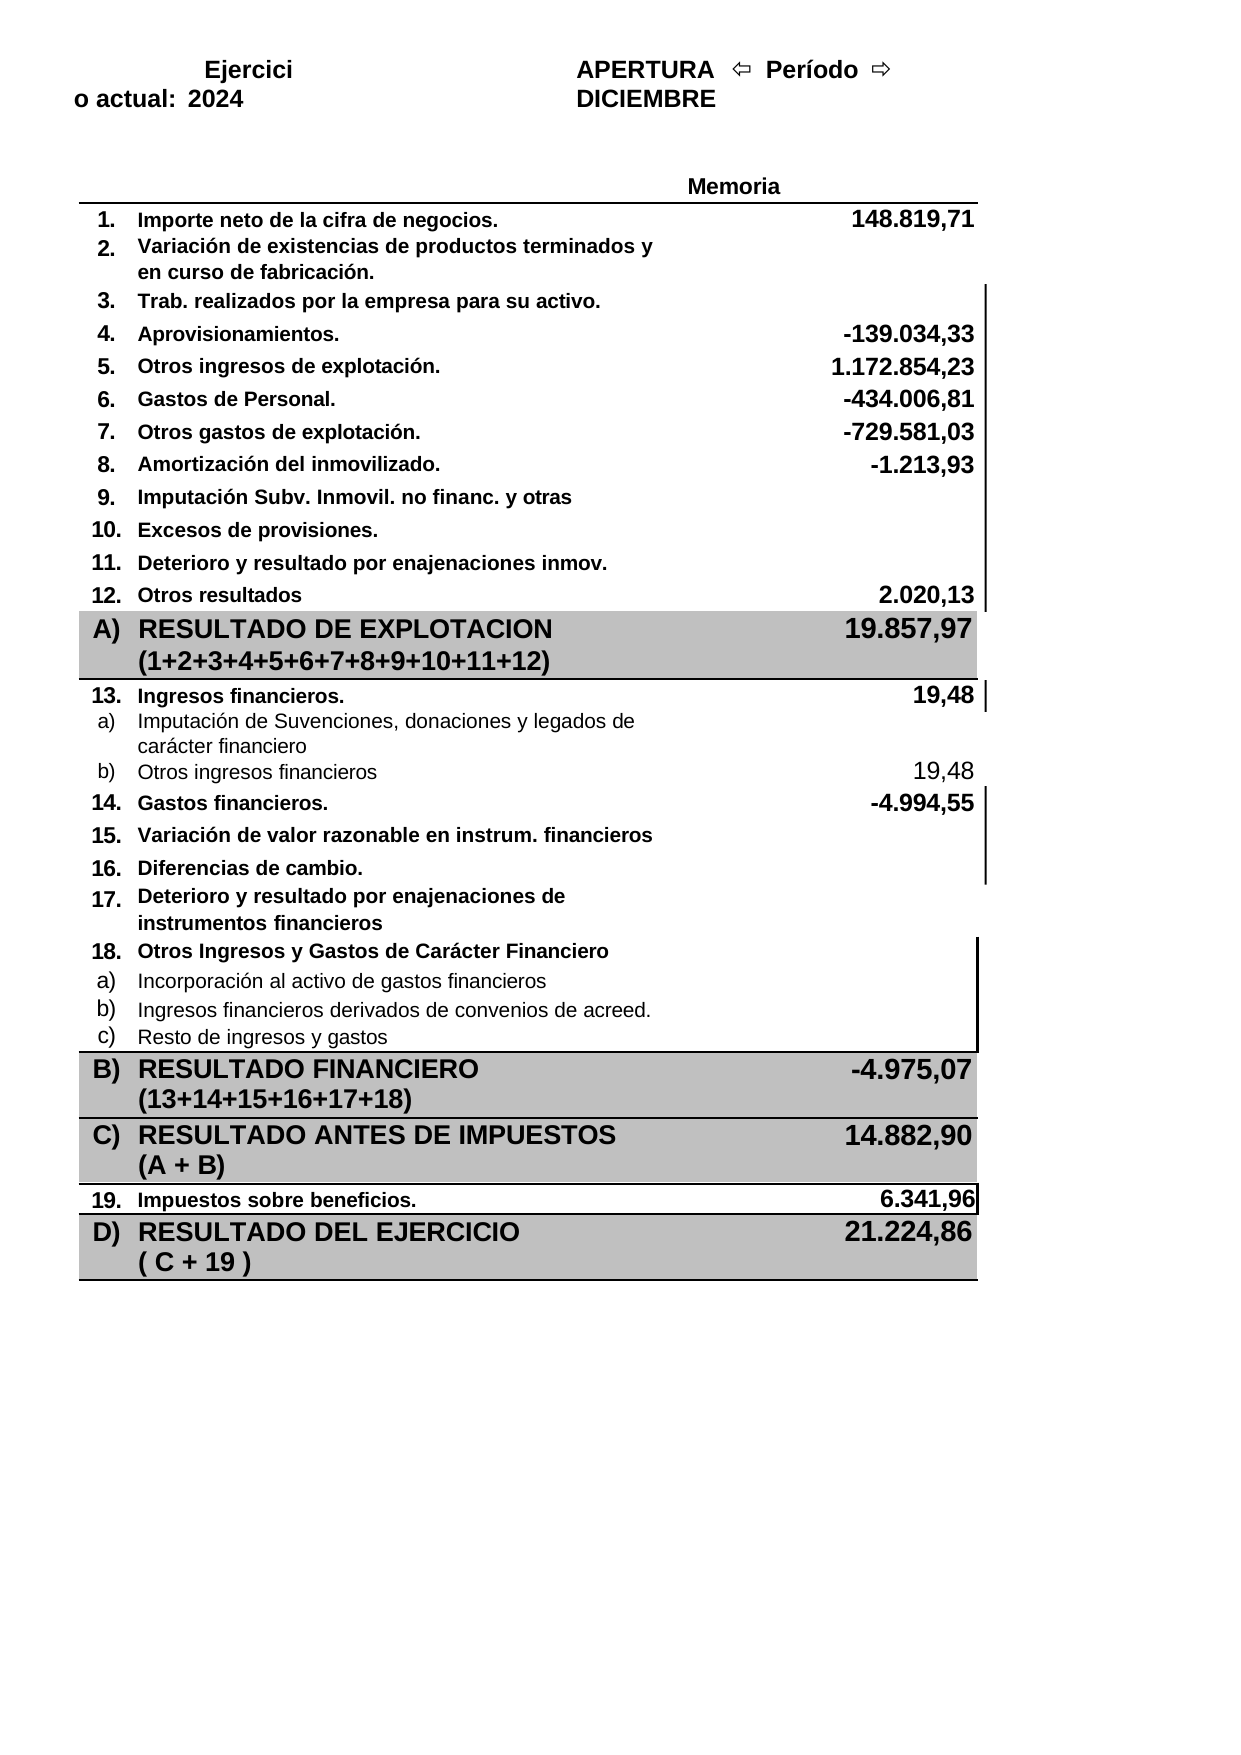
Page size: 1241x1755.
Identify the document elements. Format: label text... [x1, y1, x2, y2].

table_cell 21.224,86 [793, 1215, 977, 1248]
table_cell [793, 709, 977, 735]
table_cell 12. [79, 579, 130, 611]
table_cell [675, 852, 793, 884]
table_cell [675, 1215, 793, 1248]
table_cell [675, 1024, 793, 1051]
table_cell Ingresos financieros. [130, 680, 675, 709]
table_cell 11. [79, 546, 130, 578]
table_cell [793, 1248, 977, 1279]
table_cell [675, 820, 793, 852]
table_cell Gastos de Personal. [130, 383, 675, 416]
table_cell 10. [79, 514, 130, 546]
table_cell 1. [79, 204, 130, 233]
table_cell Amortización del inmovilizado. [130, 448, 675, 481]
table_cell 9. [79, 481, 130, 513]
table_cell 4. [79, 317, 130, 350]
table_cell -4.975,07 [793, 1053, 977, 1086]
table_cell 18. [79, 937, 130, 966]
table_cell [675, 481, 793, 513]
table_cell [675, 937, 793, 966]
table_cell 16. [79, 852, 130, 884]
table_cell [675, 1086, 793, 1117]
table_cell Gastos financieros. [130, 788, 675, 819]
table_cell [675, 1053, 793, 1086]
table_header [793, 175, 977, 202]
table_cell [793, 966, 976, 996]
table_cell [675, 680, 793, 709]
table_cell 19,48 [793, 735, 977, 787]
table_cell Otros Ingresos y Gastos de Carácter Financiero [130, 937, 675, 966]
table_cell [675, 1119, 793, 1151]
table_cell [675, 1248, 793, 1279]
table_header Memoria [675, 175, 793, 202]
table_cell -434.006,81 [793, 383, 977, 416]
table_cell D) [79, 1215, 130, 1248]
table_cell A) [79, 611, 130, 647]
table_cell Resto de ingresos y gastos [130, 1024, 675, 1051]
table_cell carácter financiero Otros ingresos financieros [130, 735, 675, 787]
table_cell [675, 350, 793, 383]
table_cell [79, 1151, 130, 1182]
table_cell [793, 1086, 977, 1117]
table_cell Deterioro y resultado por enajenaciones de instrumentos financieros [130, 884, 675, 937]
table_cell [793, 1151, 977, 1182]
table_cell (1+2+3+4+5+6+7+8+9+10+11+12) [130, 647, 675, 678]
table_cell [675, 1185, 793, 1213]
table_cell 2.020,13 [793, 579, 977, 611]
table_cell 15. [79, 820, 130, 852]
table_cell (13+14+15+16+17+18) [130, 1086, 675, 1117]
table_cell [675, 416, 793, 448]
table_cell 19.857,97 [793, 611, 977, 647]
table_cell 14.882,90 [793, 1119, 977, 1151]
table_cell ( C + 19 ) [130, 1248, 675, 1279]
table_cell -4.994,55 [793, 788, 977, 819]
table_cell 148.819,71 [793, 204, 977, 233]
table_cell [675, 647, 793, 678]
table_cell [675, 735, 793, 787]
table_cell 8. [79, 448, 130, 481]
table_cell Imputación de Suvenciones, donaciones y legados de [130, 709, 675, 735]
table_cell [675, 204, 793, 233]
table_cell -1.213,93 [793, 448, 977, 481]
table_cell Diferencias de cambio. [130, 852, 675, 884]
table_cell 3. [79, 286, 130, 317]
table_cell [675, 286, 793, 317]
table_cell c) [79, 1024, 130, 1051]
table_cell [793, 852, 977, 884]
table_cell Otros gastos de explotación. [130, 416, 675, 448]
table_cell 5. [79, 350, 130, 383]
table_cell a) [79, 966, 130, 996]
table_cell Variación de existencias de productos terminados y en curso de fabricación. [130, 233, 675, 286]
table_cell [675, 996, 793, 1024]
table_cell a) [79, 709, 130, 735]
table_cell 14. [79, 788, 130, 819]
text APERTURA  Período  DICIEMBRE [576, 56, 967, 113]
table_cell -729.581,03 [793, 416, 977, 448]
table_cell Aprovisionamientos. [130, 317, 675, 350]
table_cell [79, 1086, 130, 1117]
table_cell Otros ingresos de explotación. [130, 350, 675, 383]
table_cell (A + B) [130, 1151, 675, 1182]
table_cell Excesos de provisiones. [130, 514, 675, 546]
table_cell [793, 286, 977, 317]
table_cell RESULTADO DEL EJERCICIO [130, 1215, 675, 1248]
table_cell [675, 966, 793, 996]
table_cell [675, 233, 793, 286]
text Ejercicio actual: 2024 [74, 56, 293, 113]
table_cell [793, 647, 977, 678]
table_cell [675, 448, 793, 481]
table_cell [793, 996, 976, 1024]
table_header [79, 175, 675, 202]
table_cell 2. [79, 233, 130, 286]
table_cell [675, 884, 793, 937]
table_cell 1.172.854,23 [793, 350, 977, 383]
table_cell [793, 514, 977, 546]
table_cell 13. [79, 680, 130, 709]
table_cell C) [79, 1119, 130, 1151]
table_cell Imputación Subv. Inmovil. no financ. y otras [130, 481, 675, 513]
table_cell Ingresos financieros derivados de convenios de acreed. [130, 996, 675, 1024]
table_cell RESULTADO DE EXPLOTACION [130, 611, 675, 647]
table_cell Incorporación al activo de gastos financieros [130, 966, 675, 996]
table_cell 7. [79, 416, 130, 448]
table_cell [675, 788, 793, 819]
table_cell [675, 546, 793, 578]
table_cell 19. [79, 1185, 130, 1213]
table_cell Variación de valor razonable en instrum. financieros [130, 820, 675, 852]
table_cell [675, 709, 793, 735]
table_cell [793, 233, 977, 286]
table_cell [675, 514, 793, 546]
table_cell Deterioro y resultado por enajenaciones inmov. [130, 546, 675, 578]
table_cell Importe neto de la cifra de negocios. [130, 204, 675, 233]
table_cell 17. [79, 884, 130, 937]
table_cell Otros resultados [130, 579, 675, 611]
table_cell [793, 937, 976, 966]
table_cell 6.341,96 [793, 1185, 976, 1213]
table_cell Impuestos sobre beneficios. [130, 1185, 675, 1213]
table_cell B) [79, 1053, 130, 1086]
table_cell 6. [79, 383, 130, 416]
table_cell [793, 546, 977, 578]
table_cell [675, 383, 793, 416]
table_cell [79, 1248, 130, 1279]
table_cell -139.034,33 [793, 317, 977, 350]
table_cell [793, 884, 977, 937]
table_cell 19,48 [793, 680, 977, 709]
table_cell RESULTADO FINANCIERO [130, 1053, 675, 1086]
table_cell b) [79, 996, 130, 1024]
table_cell b) [79, 735, 130, 787]
table_cell [79, 647, 130, 678]
table_cell [675, 317, 793, 350]
table_cell RESULTADO ANTES DE IMPUESTOS [130, 1119, 675, 1151]
table_cell [675, 1151, 793, 1182]
table_cell Trab. realizados por la empresa para su activo. [130, 286, 675, 317]
table_cell [793, 481, 977, 513]
table_cell [793, 820, 977, 852]
table_cell [675, 579, 793, 611]
table_cell [793, 1024, 976, 1051]
table_cell [675, 611, 793, 647]
